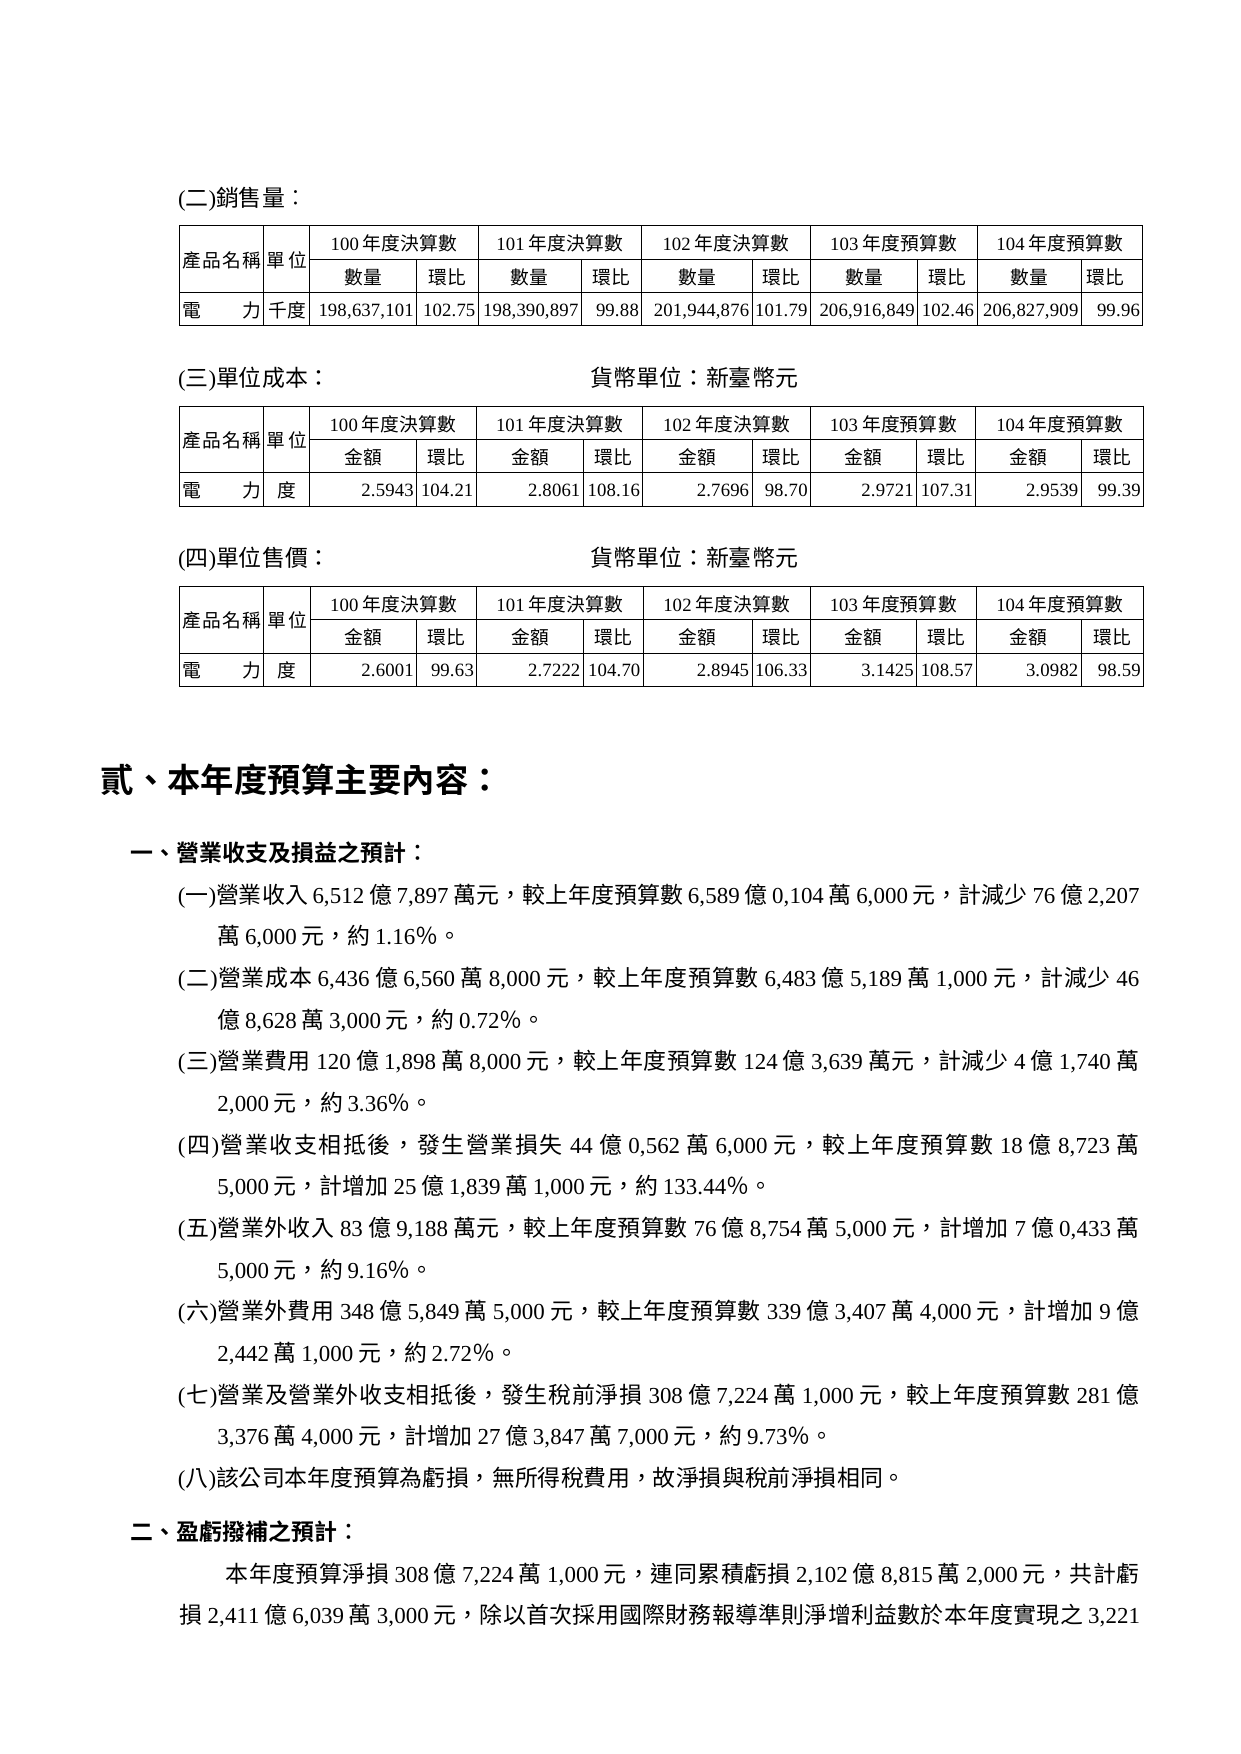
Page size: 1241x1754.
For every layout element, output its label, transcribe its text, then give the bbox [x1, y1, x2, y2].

table_header 104年度預算數 [976, 407, 1143, 439]
table_cell 198,390,897 [479, 293, 581, 325]
table_header 單位 [264, 587, 310, 652]
table_cell 108.16 [584, 473, 642, 506]
table_cell 198,637,101 [310, 293, 416, 325]
table_header 100年度決算數 [310, 226, 478, 259]
table_header 104年度預算數 [977, 587, 1143, 619]
table_cell 度 [264, 654, 310, 686]
table_header 產品名稱 [180, 407, 263, 472]
text (四)營業收支相抵後，發生營業損失44億0,562萬6,000元，較上年度預算數18億8,723萬5,000元，計增加25億1,839萬1,000元，約133.44％。 [178, 1118, 1140, 1201]
table_cell 2.9721 [811, 473, 916, 506]
table_header 103年度預算數 [811, 407, 975, 439]
subtitle 一、營業收支及損益之預計︰ [130, 826, 1140, 868]
table_cell 104.21 [417, 473, 476, 506]
table_cell 環比 [917, 440, 975, 472]
table_cell 99.88 [582, 293, 641, 325]
table_cell 201,944,876 [642, 293, 752, 325]
table_header 單位 [264, 226, 309, 292]
table_cell 環比 [1082, 620, 1143, 652]
table_cell 環比 [1082, 440, 1143, 472]
text (三)營業費用120億1,898萬8,000元，較上年度預算數124億3,639萬元，計減少4億1,740萬2,000元，約3.36％。 [178, 1035, 1140, 1118]
table_cell 環比 [417, 620, 476, 652]
table_cell 108.57 [917, 654, 976, 686]
table_cell 3.0982 [977, 654, 1081, 686]
table_cell 金額 [643, 440, 752, 472]
text (五)營業外收入83億9,188萬元，較上年度預算數76億8,754萬5,000元，計增加7億0,433萬5,000元，約9.16％。 [178, 1201, 1140, 1285]
table_cell 環比 [582, 260, 641, 292]
table_header 104年度預算數 [978, 226, 1142, 259]
table_cell 環比 [417, 260, 478, 292]
table_header 產品名稱 [180, 587, 263, 652]
table_cell 3.1425 [811, 654, 916, 686]
table_cell 104.70 [584, 654, 643, 686]
table_cell 環比 [918, 260, 977, 292]
table_cell 2.6001 [311, 654, 416, 686]
table_cell 環比 [917, 620, 976, 652]
table_cell 數量 [479, 260, 581, 292]
table_cell 環比 [753, 620, 810, 652]
subtitle 二、盈虧撥補之預計︰ [130, 1506, 1140, 1547]
table_cell 金額 [644, 620, 752, 652]
table_cell 107.31 [917, 473, 975, 506]
table_cell 2.8945 [644, 654, 752, 686]
table_header 103年度預算數 [811, 226, 977, 259]
table_cell 2.8061 [477, 473, 583, 506]
table_cell 206,827,909 [978, 293, 1081, 325]
table_cell 102.46 [918, 293, 977, 325]
table_cell 環比 [753, 260, 810, 292]
text (二)營業成本6,436億6,560萬8,000元，較上年度預算數6,483億5,189萬1,000元，計減少46億8,628萬3,000元，約0.72％。 [178, 951, 1140, 1035]
table_cell 環比 [753, 440, 810, 472]
table_cell 金額 [477, 440, 583, 472]
text 本年度預算淨損308億7,224萬1,000元，連同累積虧損2,102億8,815萬2,000元，共計虧損2,411億6,039萬3,000元，除以首次採用國際財務報導準則淨增利益數於本年度實現之3,221 [179, 1547, 1140, 1631]
table_cell 電力 [180, 473, 263, 506]
table_cell 環比 [1082, 260, 1142, 292]
table_cell 98.70 [753, 473, 810, 506]
table_cell 101.79 [753, 293, 810, 325]
table_cell 106.33 [753, 654, 810, 686]
table_cell 數量 [310, 260, 416, 292]
table_header 102年度決算數 [642, 226, 810, 259]
table_cell 金額 [811, 620, 916, 652]
table_header 100年度決算數 [310, 407, 476, 439]
text (一)營業收入6,512億7,897萬元，較上年度預算數6,589億0,104萬6,000元，計減少76億2,207萬6,000元，約1.16％。 [178, 868, 1140, 951]
table_cell 2.7696 [643, 473, 752, 506]
table_header 101年度決算數 [477, 587, 643, 619]
table_cell 206,916,849 [811, 293, 917, 325]
table_cell 2.5943 [310, 473, 416, 506]
text (八)該公司本年度預算為虧損，無所得稅費用，故淨損與稅前淨損相同。 [178, 1451, 1140, 1493]
table_cell 98.59 [1082, 654, 1143, 686]
table_cell 99.39 [1082, 473, 1143, 506]
text (七)營業及營業外收支相抵後，發生稅前淨損308億7,224萬1,000元，較上年度預算數281億3,376萬4,000元，計增加27億3,847萬7,000元，約9.73％。 [178, 1368, 1140, 1451]
table_cell 數量 [811, 260, 917, 292]
subtitle 貳、本年度預算主要內容： [100, 753, 1140, 802]
table_cell 金額 [811, 440, 916, 472]
table_cell 電力 [180, 654, 263, 686]
table_cell 千度 [264, 293, 309, 325]
table_cell 102.75 [417, 293, 478, 325]
table_header 單位 [264, 407, 309, 472]
table_header 產品名稱 [180, 226, 263, 292]
table_cell 2.9539 [976, 473, 1081, 506]
table_cell 環比 [417, 440, 476, 472]
table_cell 度 [264, 473, 309, 506]
table_cell 99.63 [417, 654, 476, 686]
text (三)單位成本： 貨幣單位：新臺幣元 [178, 351, 1140, 393]
table_cell 環比 [584, 620, 643, 652]
table_header 101年度決算數 [479, 226, 641, 259]
table_cell 99.96 [1082, 293, 1142, 325]
table_cell 數量 [642, 260, 752, 292]
table_cell 電力 [180, 293, 263, 325]
table_cell 金額 [977, 620, 1081, 652]
text (四)單位售價： 貨幣單位：新臺幣元 [178, 532, 1140, 573]
table_header 101年度決算數 [477, 407, 642, 439]
table_header 102年度決算數 [644, 587, 810, 619]
table_cell 環比 [584, 440, 642, 472]
text (二)銷售量︰ [178, 171, 1140, 213]
text (六)營業外費用348億5,849萬5,000元，較上年度預算數339億3,407萬4,000元，計增加9億2,442萬1,000元，約2.72％。 [178, 1285, 1140, 1368]
table_cell 2.7222 [477, 654, 583, 686]
table_cell 金額 [311, 620, 416, 652]
table_header 102年度決算數 [643, 407, 810, 439]
table_header 100年度決算數 [311, 587, 476, 619]
table_cell 數量 [978, 260, 1081, 292]
table_cell 金額 [310, 440, 416, 472]
table_cell 金額 [477, 620, 583, 652]
table_cell 金額 [976, 440, 1081, 472]
table_header 103年度預算數 [811, 587, 976, 619]
